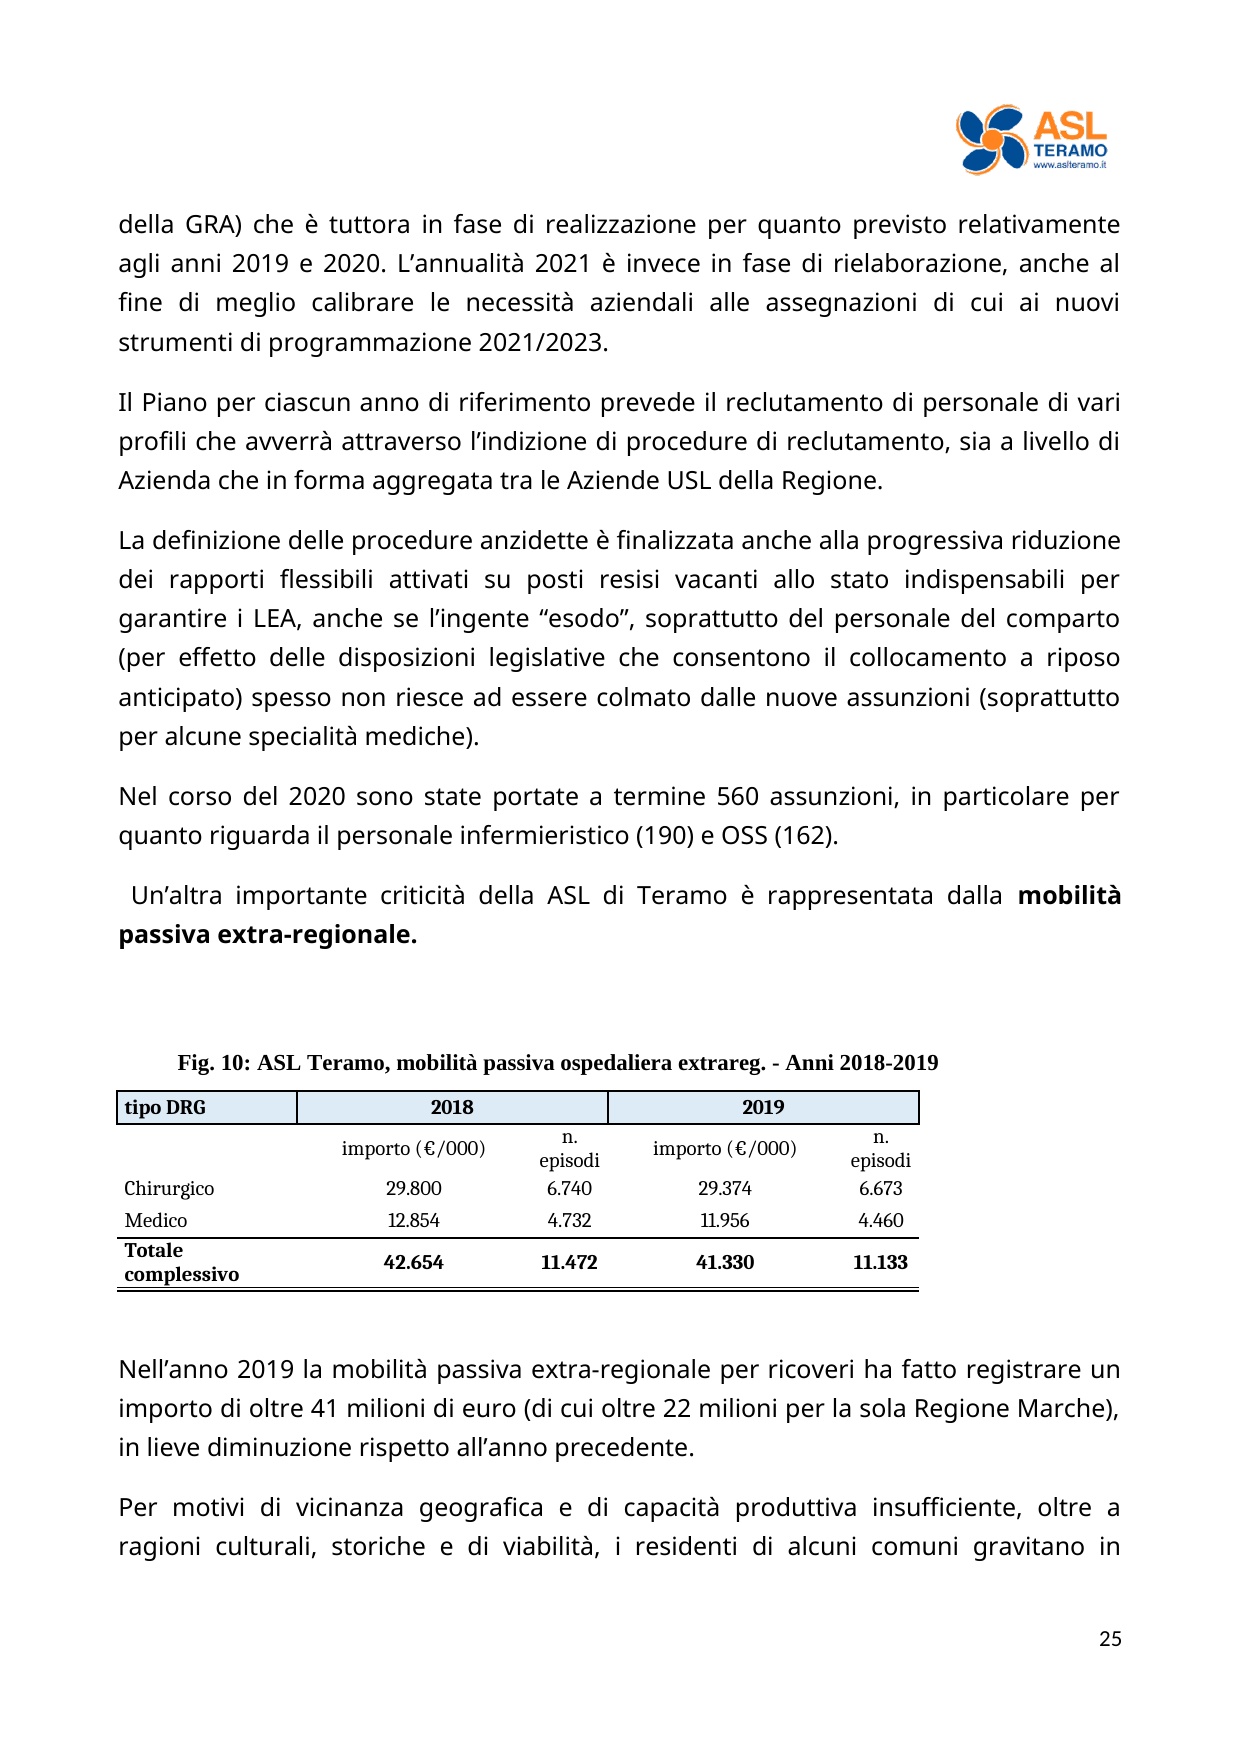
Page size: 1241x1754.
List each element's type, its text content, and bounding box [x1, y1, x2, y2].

table_cell 11.956 [608, 1204, 842, 1237]
table_cell 4.460 [843, 1204, 919, 1237]
table_cell importo (€/000) [608, 1125, 842, 1173]
table_cell 42.654 [297, 1239, 531, 1287]
text della GRA) che è tuttora in fase di realizzazione per quanto previsto relativamente agli anni 2019 e 2020. L’annualità 2021 è invece in fase di rielaborazione, anche al fine di meglio calibrare le necessità aziendali alle assegnazioni di cui ai nuovi strumenti di programmazione 2021/2023. [118, 207, 1122, 358]
table_cell 11.472 [531, 1239, 608, 1287]
table_header 2019 [609, 1092, 918, 1123]
text Per motivi di vicinanza geografica e di capacità produttiva insufficiente, oltre a ragioni culturali, storiche e di viabilità, i residenti di alcuni comuni gravitano in [118, 1490, 1122, 1563]
table_cell 12.854 [297, 1204, 531, 1237]
table_cell 6.673 [843, 1173, 919, 1204]
table_cell importo (€/000) [297, 1125, 531, 1173]
text Un’altra importante criticità della ASL di Teramo è rappresentata dalla mobilità passiva extra-regionale. [118, 878, 1122, 951]
text Nell’anno 2019 la mobilità passiva extra-regionale per ricoveri ha fatto registrare un importo di oltre 41 milioni di euro (di cui oltre 22 milioni per la sola Regione Marche), in lieve diminuzione rispetto all’anno precedente. [118, 1351, 1122, 1464]
table_cell 29.800 [297, 1173, 531, 1204]
table_cell Medico [117, 1204, 297, 1237]
text Fig. 10: ASL Teramo, mobilità passiva ospedaliera extrareg. - Anni 2018-2019 [118, 1049, 1122, 1076]
table_header 2018 [298, 1092, 607, 1123]
table_cell [117, 1125, 297, 1173]
text Il Piano per ciascun anno di riferimento prevede il reclutamento di personale di vari profili che avverrà attraverso l’indizione di procedure di reclutamento, sia a livello di Azienda che in forma aggregata tra le Aziende USL della Regione. [118, 384, 1122, 497]
table_cell n. episodi [531, 1125, 608, 1173]
table_cell 6.740 [531, 1173, 608, 1204]
table_cell n. episodi [843, 1125, 919, 1173]
table_cell Chirurgico [117, 1173, 297, 1204]
table_cell 4.732 [531, 1204, 608, 1237]
table_cell 29.374 [608, 1173, 842, 1204]
table_cell Totale complessivo [117, 1239, 297, 1287]
table_header tipo DRG [118, 1092, 296, 1123]
table_cell 41.330 [608, 1239, 842, 1287]
table_cell 11.133 [843, 1239, 919, 1287]
text La definizione delle procedure anzidette è finalizzata anche alla progressiva riduzione dei rapporti flessibili attivati su posti resisi vacanti allo stato indispensabili per garantire i LEA, anche se l’ingente “esodo”, soprattutto del personale del comparto (per effetto delle disposizioni legislative che consentono il collocamento a riposo anticipato) spesso non riesce ad essere colmato dalle nuove assunzioni (soprattutto per alcune specialità mediche). [118, 523, 1122, 752]
text Nel corso del 2020 sono state portate a termine 560 assunzioni, in particolare per quanto riguarda il personale infermieristico (190) e OSS (162). [118, 778, 1122, 852]
